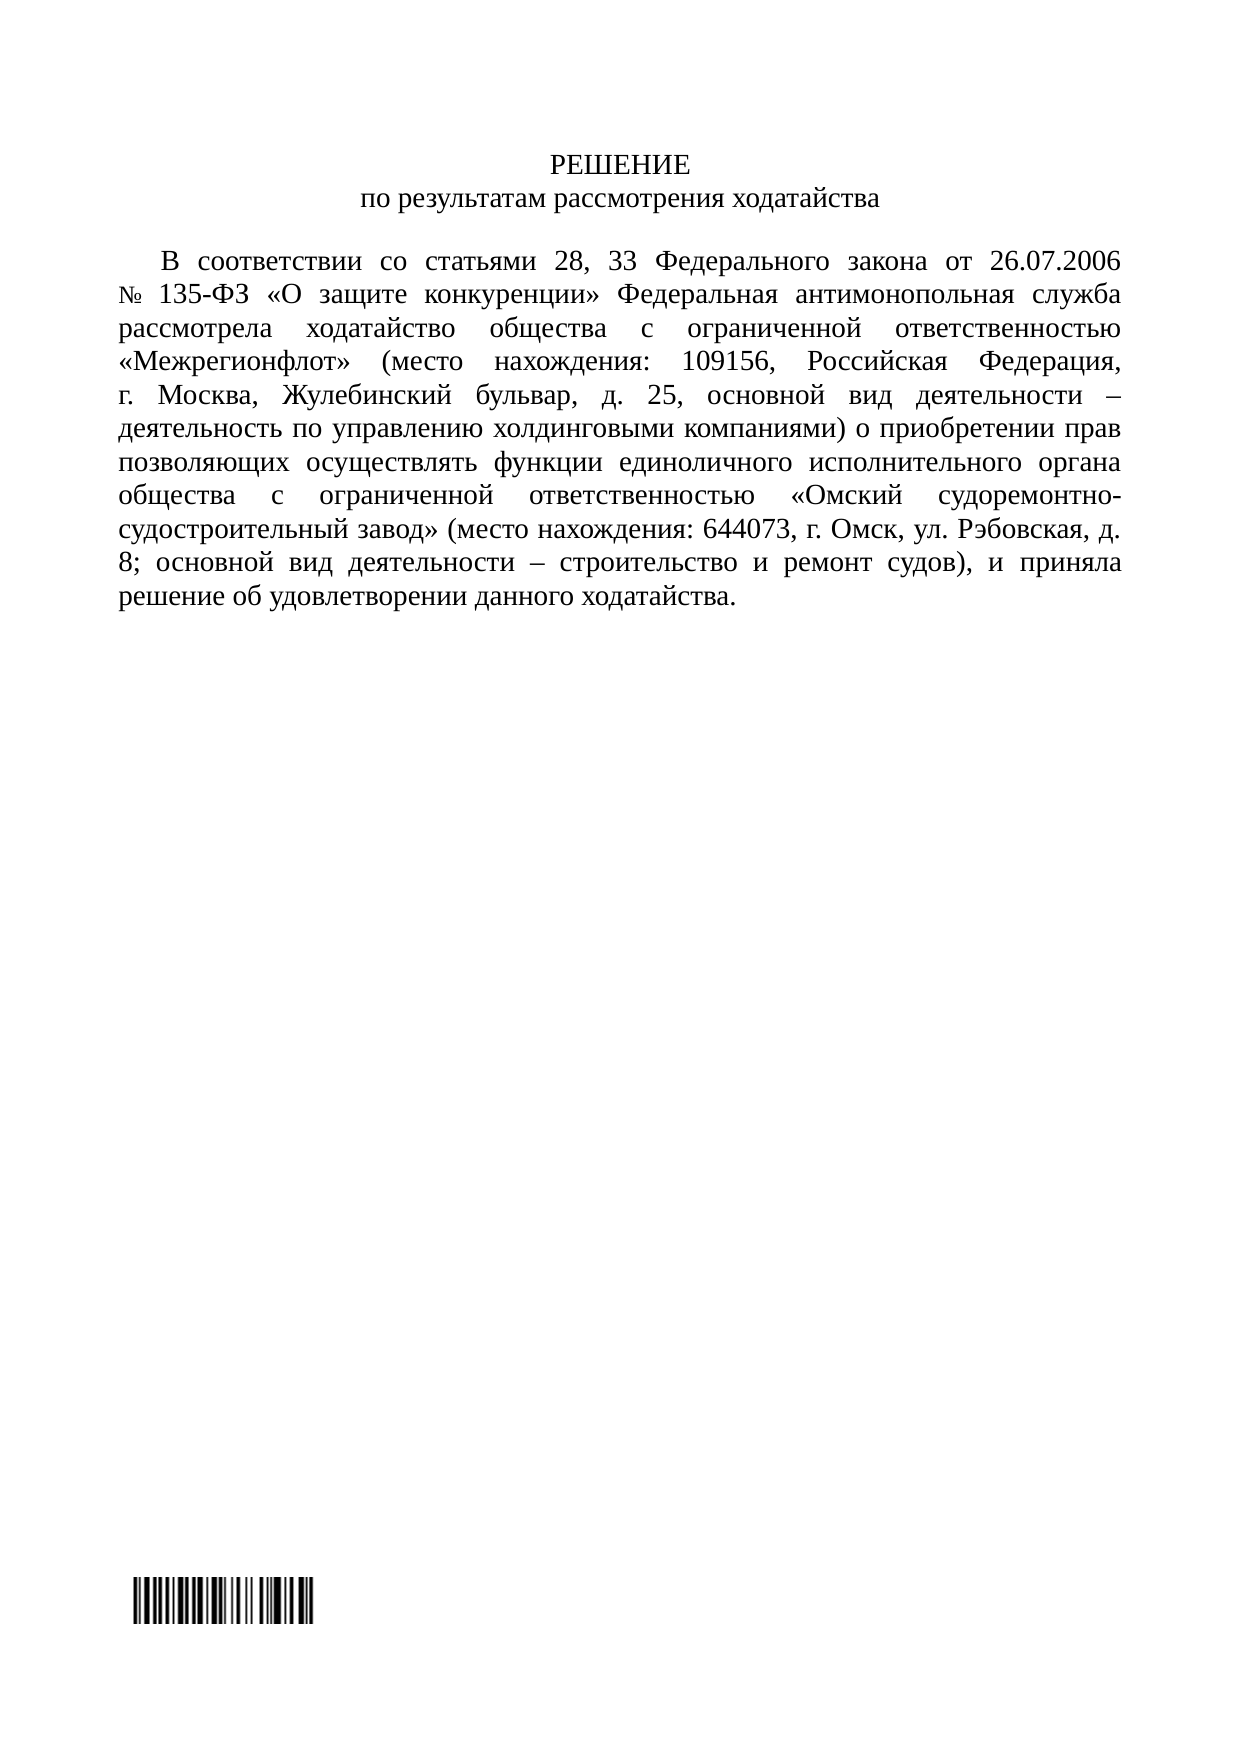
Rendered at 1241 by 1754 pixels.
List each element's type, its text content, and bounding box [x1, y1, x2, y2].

picture [118, 1577, 331, 1624]
text РЕШЕНИЕ [118, 147, 1122, 180]
text по результатам рассмотрения ходатайства [118, 180, 1122, 214]
text В соответствии со статьями 28, 33 Федерального закона от 26.07.2006 № 135-ФЗ «О защите конкуренции» Федеральная антимонопольная служба рассмотрела ходатайство общества с ограниченной ответственностью «Межрегионфлот» (место нахождения: 109156, Российская Федерация, г. Москва, Жулебинский бульвар, д. 25, основной вид деятельности – деятельность по управлению холдинговыми компаниями) о приобретении прав позволяющих осуществлять функции единоличного исполнительного органа общества с ограниченной ответственностью «Омский судоремонтно-судостроительный завод» (место нахождения: 644073, г. Омск, ул. Рэбовская, д. 8; основной вид деятельности – строительство и ремонт судов), и приняла решение об удовлетворении данного ходатайства. [118, 243, 1122, 612]
